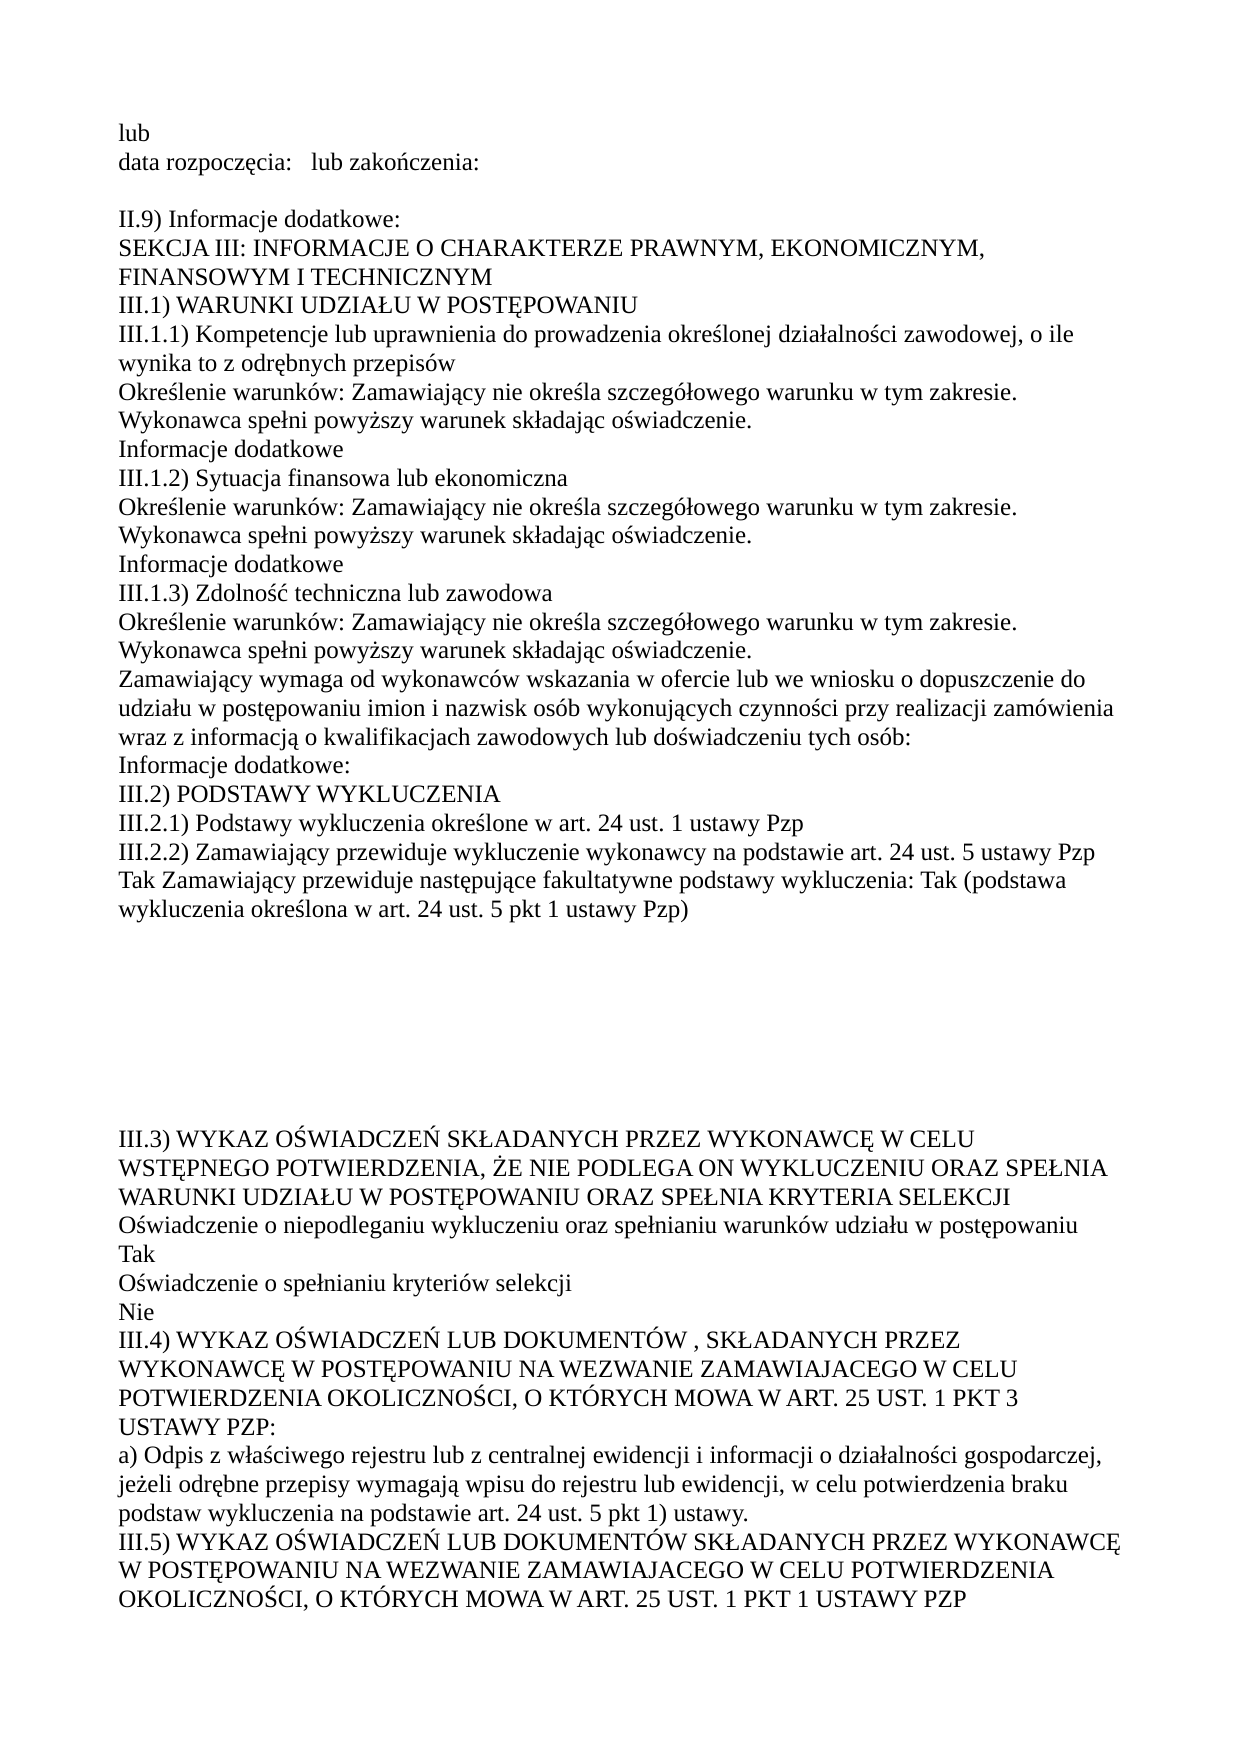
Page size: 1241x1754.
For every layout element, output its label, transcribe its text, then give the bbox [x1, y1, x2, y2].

text III.4) WYKAZ OŚWIADCZEŃ LUB DOKUMENTÓW , SKŁADANYCH PRZEZ WYKONAWCĘ W POSTĘPOWANIU NA WEZWANIE ZAMAWIAJACEGO W CELU POTWIERDZENIA OKOLICZNOŚCI, O KTÓRYCH MOWA W ART. 25 UST. 1 PKT 3 USTAWY PZP: [118, 1326, 1122, 1441]
text III.1) WARUNKI UDZIAŁU W POSTĘPOWANIU [118, 291, 1122, 319]
text Informacje dodatkowe [118, 549, 1122, 578]
text SEKCJA III: INFORMACJE O CHARAKTERZE PRAWNYM, EKONOMICZNYM, FINANSOWYM I TECHNICZNYM [118, 233, 1122, 291]
text a) Odpis z właściwego rejestru lub z centralnej ewidencji i informacji o działalności gospodarczej, jeżeli odrębne przepisy wymagają wpisu do rejestru lub ewidencji, w celu potwierdzenia braku podstaw wykluczenia na podstawie art. 24 ust. 5 pkt 1) ustawy. [118, 1441, 1122, 1527]
text III.1.2) Sytuacja finansowa lub ekonomiczna [118, 463, 1122, 492]
text Określenie warunków: Zamawiający nie określa szczegółowego warunku w tym zakresie. Wykonawca spełni powyższy warunek składając oświadczenie. [118, 607, 1122, 664]
text lub [118, 118, 1122, 147]
text III.3) WYKAZ OŚWIADCZEŃ SKŁADANYCH PRZEZ WYKONAWCĘ W CELU WSTĘPNEGO POTWIERDZENIA, ŻE NIE PODLEGA ON WYKLUCZENIU ORAZ SPEŁNIA WARUNKI UDZIAŁU W POSTĘPOWANIU ORAZ SPEŁNIA KRYTERIA SELEKCJI [118, 1124, 1122, 1211]
text Zamawiający wymaga od wykonawców wskazania w ofercie lub we wniosku o dopuszczenie do udziału w postępowaniu imion i nazwisk osób wykonujących czynności przy realizacji zamówienia wraz z informacją o kwalifikacjach zawodowych lub doświadczeniu tych osób: [118, 664, 1122, 751]
text III.1.3) Zdolność techniczna lub zawodowa [118, 578, 1122, 607]
text Oświadczenie o spełnianiu kryteriów selekcji [118, 1268, 1122, 1297]
text Nie [118, 1297, 1122, 1326]
text II.9) Informacje dodatkowe: [118, 204, 1122, 233]
text III.1.1) Kompetencje lub uprawnienia do prowadzenia określonej działalności zawodowej, o ile wynika to z odrębnych przepisów [118, 319, 1122, 377]
text Określenie warunków: Zamawiający nie określa szczegółowego warunku w tym zakresie. Wykonawca spełni powyższy warunek składając oświadczenie. [118, 377, 1122, 434]
text Oświadczenie o niepodleganiu wykluczeniu oraz spełnianiu warunków udziału w postępowaniu [118, 1211, 1122, 1239]
text III.5) WYKAZ OŚWIADCZEŃ LUB DOKUMENTÓW SKŁADANYCH PRZEZ WYKONAWCĘ W POSTĘPOWANIU NA WEZWANIE ZAMAWIAJACEGO W CELU POTWIERDZENIA OKOLICZNOŚCI, O KTÓRYCH MOWA W ART. 25 UST. 1 PKT 1 USTAWY PZP [118, 1527, 1122, 1613]
text III.2.1) Podstawy wykluczenia określone w art. 24 ust. 1 ustawy Pzp [118, 808, 1122, 837]
text Określenie warunków: Zamawiający nie określa szczegółowego warunku w tym zakresie. Wykonawca spełni powyższy warunek składając oświadczenie. [118, 492, 1122, 549]
text Informacje dodatkowe: [118, 751, 1122, 779]
text Informacje dodatkowe [118, 434, 1122, 463]
text Tak [118, 1239, 1122, 1268]
text III.2) PODSTAWY WYKLUCZENIA [118, 779, 1122, 808]
text III.2.2) Zamawiający przewiduje wykluczenie wykonawcy na podstawie art. 24 ust. 5 ustawy Pzp Tak Zamawiający przewiduje następujące fakultatywne podstawy wykluczenia: Tak (podstawa wykluczenia określona w art. 24 ust. 5 pkt 1 ustawy Pzp) [118, 837, 1122, 923]
text data rozpoczęcia: lub zakończenia: [118, 147, 1122, 176]
